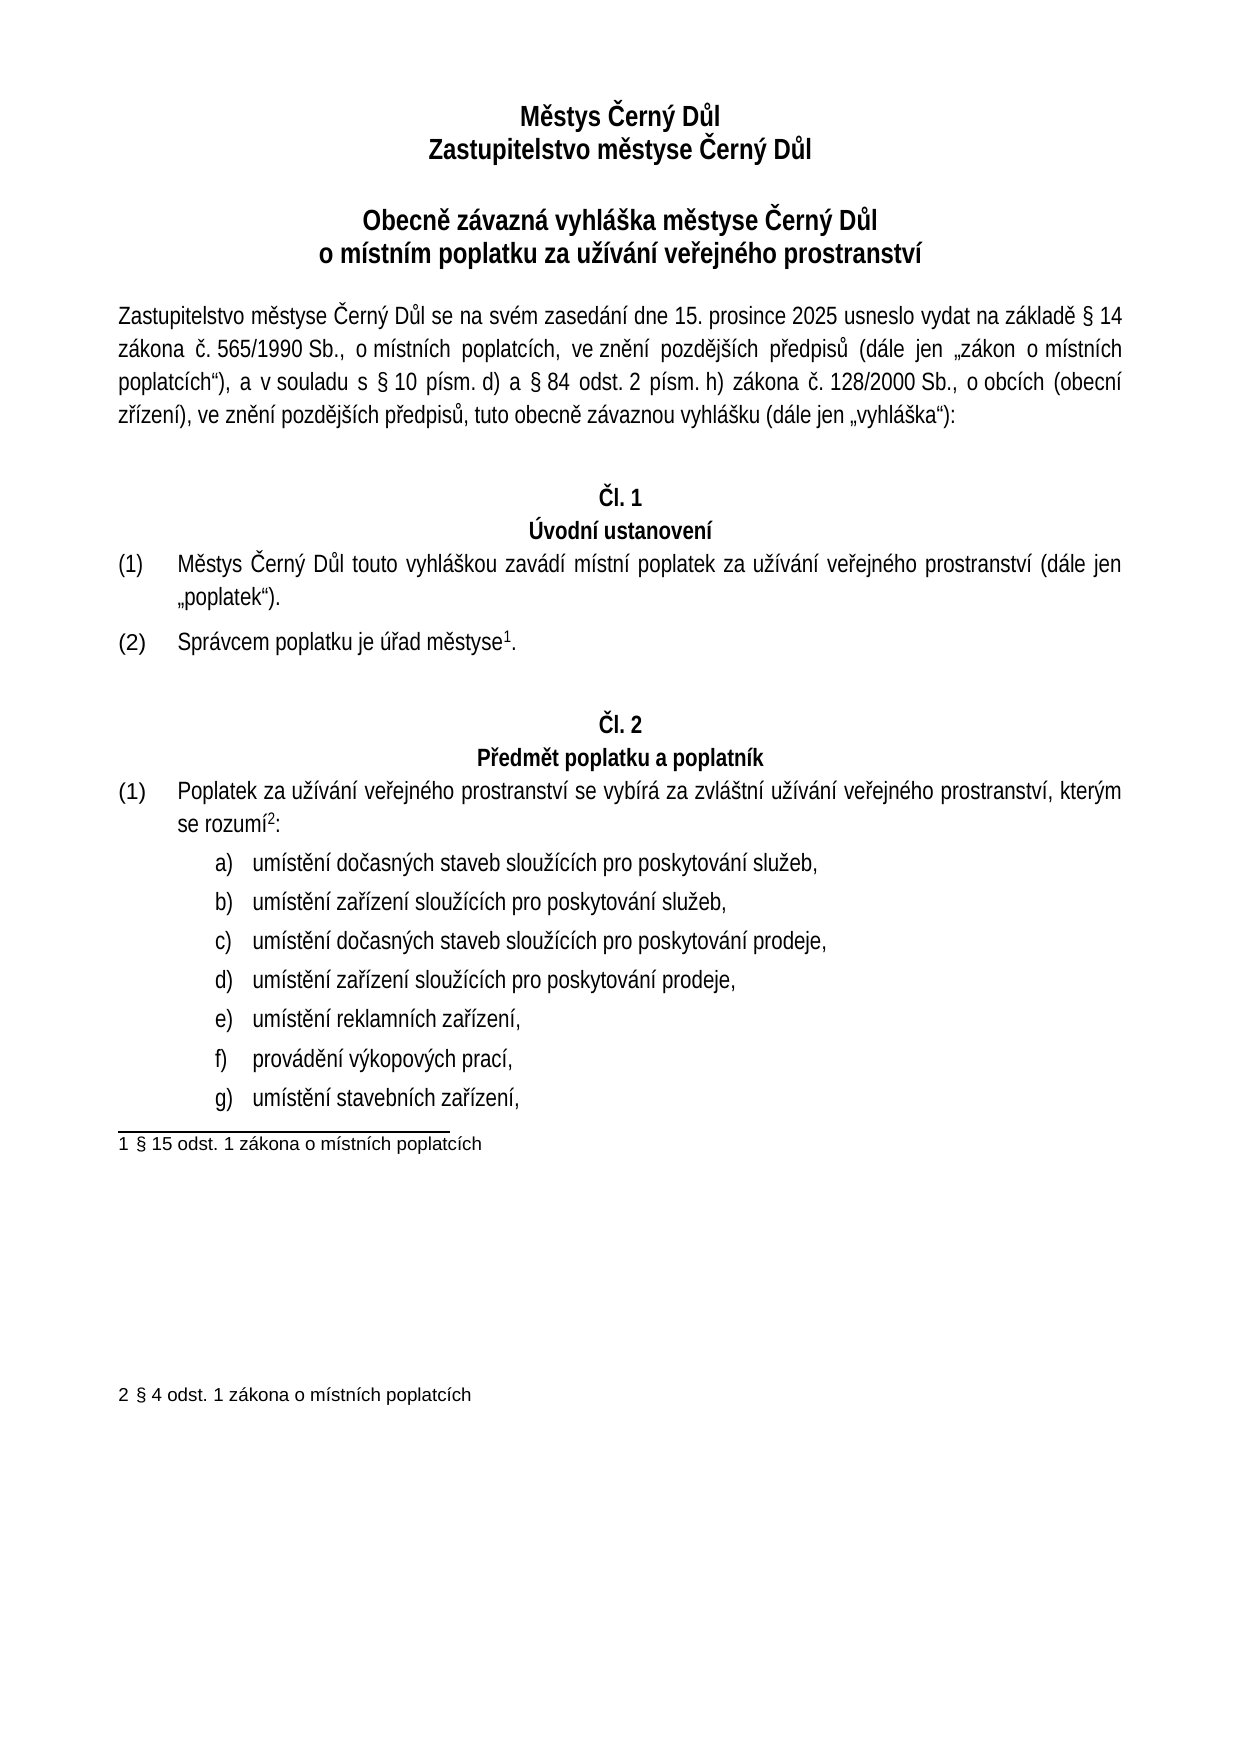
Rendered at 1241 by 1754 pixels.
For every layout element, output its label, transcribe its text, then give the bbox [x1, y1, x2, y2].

list Městys Černý Důl touto vyhláškou zavádí místní poplatek za užívání veřejného prostranství (dále jen „poplatek“). [118, 549, 1122, 610]
text Městys Černý Důl Zastupitelstvo městyse Černý Důl [118, 99, 1122, 166]
list provádění výkopových prací, [215, 1044, 1122, 1072]
list umístění stavebních zařízení, [215, 1083, 1122, 1111]
list Poplatek za užívání veřejného prostranství se vybírá za zvláštní užívání veřejného prostranství, kterým se rozumí: [118, 776, 1122, 837]
list umístění zařízení sloužících pro poskytování služeb, [215, 887, 1122, 916]
list umístění reklamních zařízení, [215, 1004, 1122, 1033]
list umístění dočasných staveb sloužících pro poskytování prodeje, [215, 926, 1122, 955]
subtitle Obecně závazná vyhláška městyse Černý Důl o místním poplatku za užívání veřejného prostranství [118, 203, 1122, 270]
list Správcem poplatku je úřad městyse. [118, 627, 1122, 656]
subtitle Čl. 2 Předmět poplatku a poplatník [118, 710, 1122, 771]
list umístění zařízení sloužících pro poskytování prodeje, [215, 965, 1122, 994]
text Zastupitelstvo městyse Černý Důl se na svém zasedání dne 15. prosince 2025 usneslo vydat na základě § 14 zákona č. 565/1990 Sb., o místních poplatcích, ve znění pozdějších předpisů (dále jen „zákon o místních poplatcích“), a v souladu s § 10 písm. d) a § 84 odst. 2 písm. h) zákona č. 128/2000 Sb., o obcích (obecní zřízení), ve znění pozdějších předpisů, tuto obecně závaznou vyhlášku (dále jen „vyhláška“): [118, 301, 1122, 428]
subtitle Čl. 1 Úvodní ustanovení [118, 483, 1122, 544]
list umístění dočasných staveb sloužících pro poskytování služeb, [215, 848, 1122, 876]
list § 4 odst. 1 zákona o místních poplatcích [118, 1384, 1122, 1405]
list § 15 odst. 1 zákona o místních poplatcích [118, 1132, 1122, 1154]
